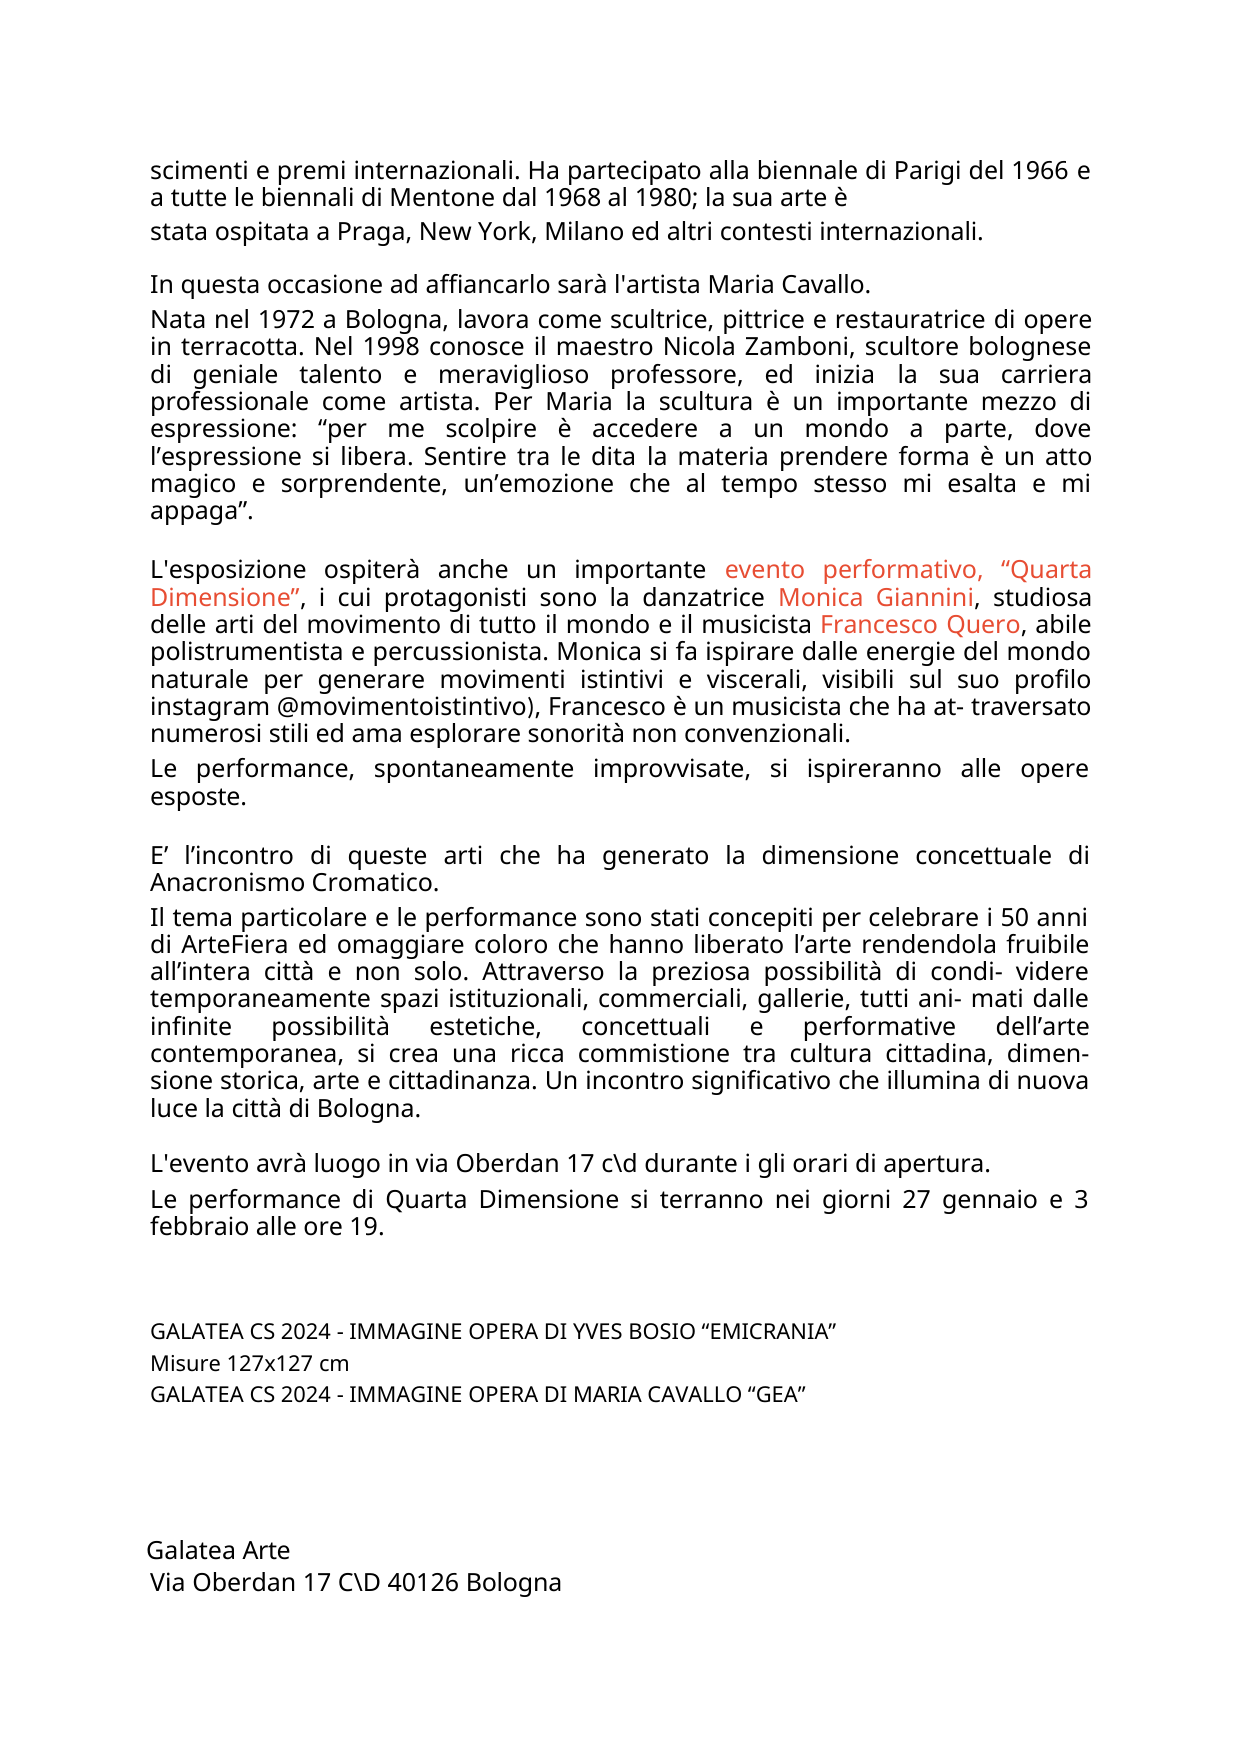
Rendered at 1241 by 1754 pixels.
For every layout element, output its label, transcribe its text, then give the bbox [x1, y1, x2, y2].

text Misure 127x127 cm [150, 1347, 1090, 1377]
text stata ospitata a Praga, New York, Milano ed altri contesti internazionali. [150, 214, 1103, 248]
text Galatea Arte [139, 1532, 1103, 1566]
text L'evento avrà luogo in via Oberdan 17 c\d durante i gli orari di apertura. [150, 1145, 1103, 1180]
text GALATEA CS 2024 - IMMAGINE OPERA DI YVES BOSIO “EMICRANIA” [150, 1316, 1090, 1346]
text Il tema particolare e le performance sono stati concepiti per celebrare i 50 anni di ArteFiera ed omaggiare coloro che hanno liberato l’arte rendendola fruibile all’intera città e non solo. Attraverso la preziosa possibilità di condi- videre temporaneamente spazi istituzionali, commerciali, gallerie, tutti ani- mati dalle infinite possibilità estetiche, concettuali e performative dell’arte contemporanea, si crea una ricca commistione tra cultura cittadina, dimen- sione storica, arte e cittadinanza. Un incontro significativo che illumina di nuova luce la città di Bologna. [150, 899, 1091, 1124]
text Nata nel 1972 a Bologna, lavora come scultrice, pittrice e restauratrice di opere in terracotta. Nel 1998 conosce il maestro Nicola Zamboni, scultore bolognese di geniale talento e meraviglioso professore, ed inizia la sua carriera professionale come artista. Per Maria la scultura è un importante mezzo di espressione: “per me scolpire è accedere a un mondo a parte, dove l’espressione si libera. Sentire tra le dita la materia prendere forma è un atto magico e sorprendente, un’emozione che al tempo stesso mi esalta e mi appaga”. [150, 302, 1092, 527]
text Via Oberdan 17 C\D 40126 Bologna [150, 1566, 1103, 1598]
text GALATEA CS 2024 - IMMAGINE OPERA DI MARIA CAVALLO “GEA” [150, 1379, 1090, 1409]
text Le performance di Quarta Dimensione si terranno nei giorni 27 gennaio e 3 febbraio alle ore 19. [150, 1182, 1090, 1243]
text In questa occasione ad affiancarlo sarà l'artista Maria Cavallo. [150, 265, 1103, 300]
text Le performance, spontaneamente improvvisate, si ispireranno alle opere esposte. [150, 751, 1091, 812]
text E’ l’incontro di queste arti che ha generato la dimensione concettuale di Anacronismo Cromatico. [150, 837, 1090, 899]
text scimenti e premi internazionali. Ha partecipato alla biennale di Parigi del 1966 e a tutte le biennali di Mentone dal 1968 al 1980; la sua arte è [150, 153, 1091, 214]
text L'esposizione ospiterà anche un importante evento performativo, “Quarta Dimensione”, i cui protagonisti sono la danzatrice Monica Giannini, studiosa delle arti del movimento di tutto il mondo e il musicista Francesco Quero, abile polistrumentista e percussionista. Monica si fa ispirare dalle energie del mondo naturale per generare movimenti istintivi e viscerali, visibili sul suo profilo instagram @movimentoistintivo), Francesco è un musicista che ha at- traversato numerosi stili ed ama esplorare sonorità non convenzionali. [150, 552, 1092, 750]
